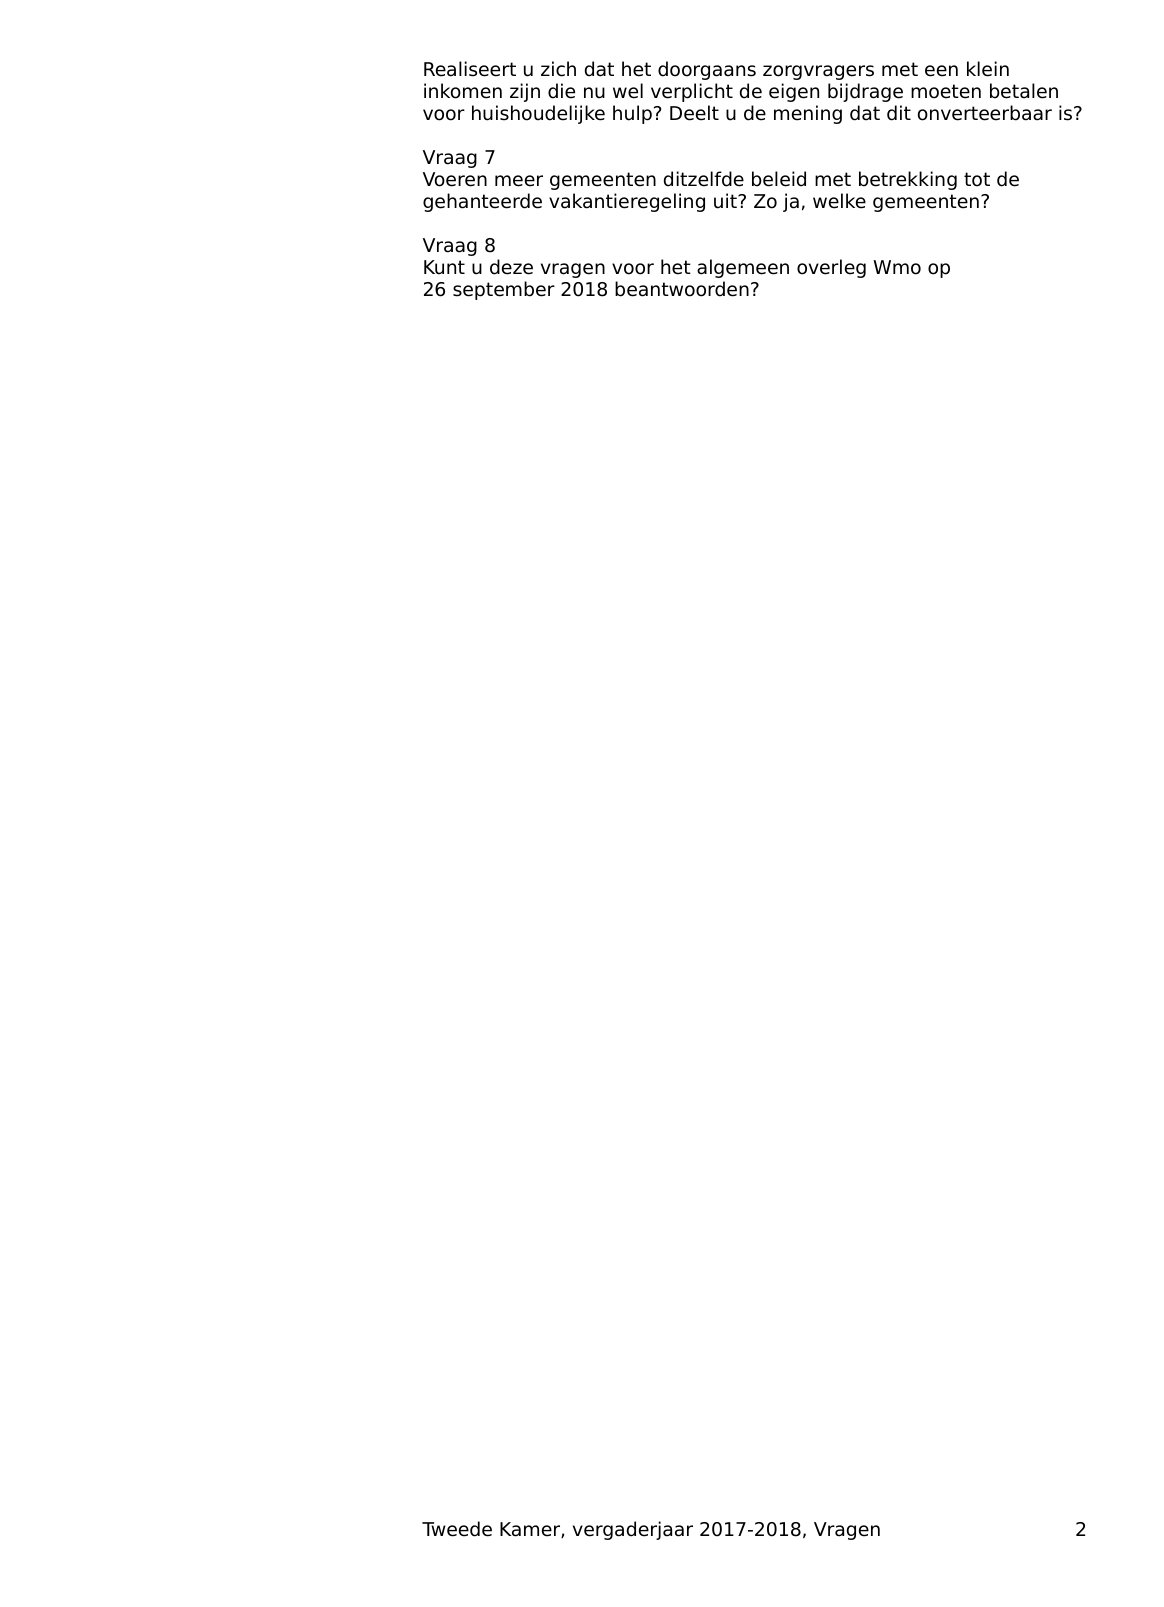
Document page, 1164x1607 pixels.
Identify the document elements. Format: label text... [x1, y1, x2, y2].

text Vraag 7 [422, 147, 1087, 169]
text Kunt u deze vragen voor het algemeen overleg Wmo op 26 september 2018 beantwoorden? [422, 257, 1087, 301]
text Realiseert u zich dat het doorgaans zorgvragers met een klein inkomen zijn die nu wel verplicht de eigen bijdrage moeten betalen voor huishoudelijke hulp? Deelt u de mening dat dit onverteerbaar is? [422, 59, 1087, 125]
text Voeren meer gemeenten ditzelfde beleid met betrekking tot de gehanteerde vakantieregeling uit? Zo ja, welke gemeenten? [422, 169, 1087, 213]
text Vraag 8 [422, 235, 1087, 257]
